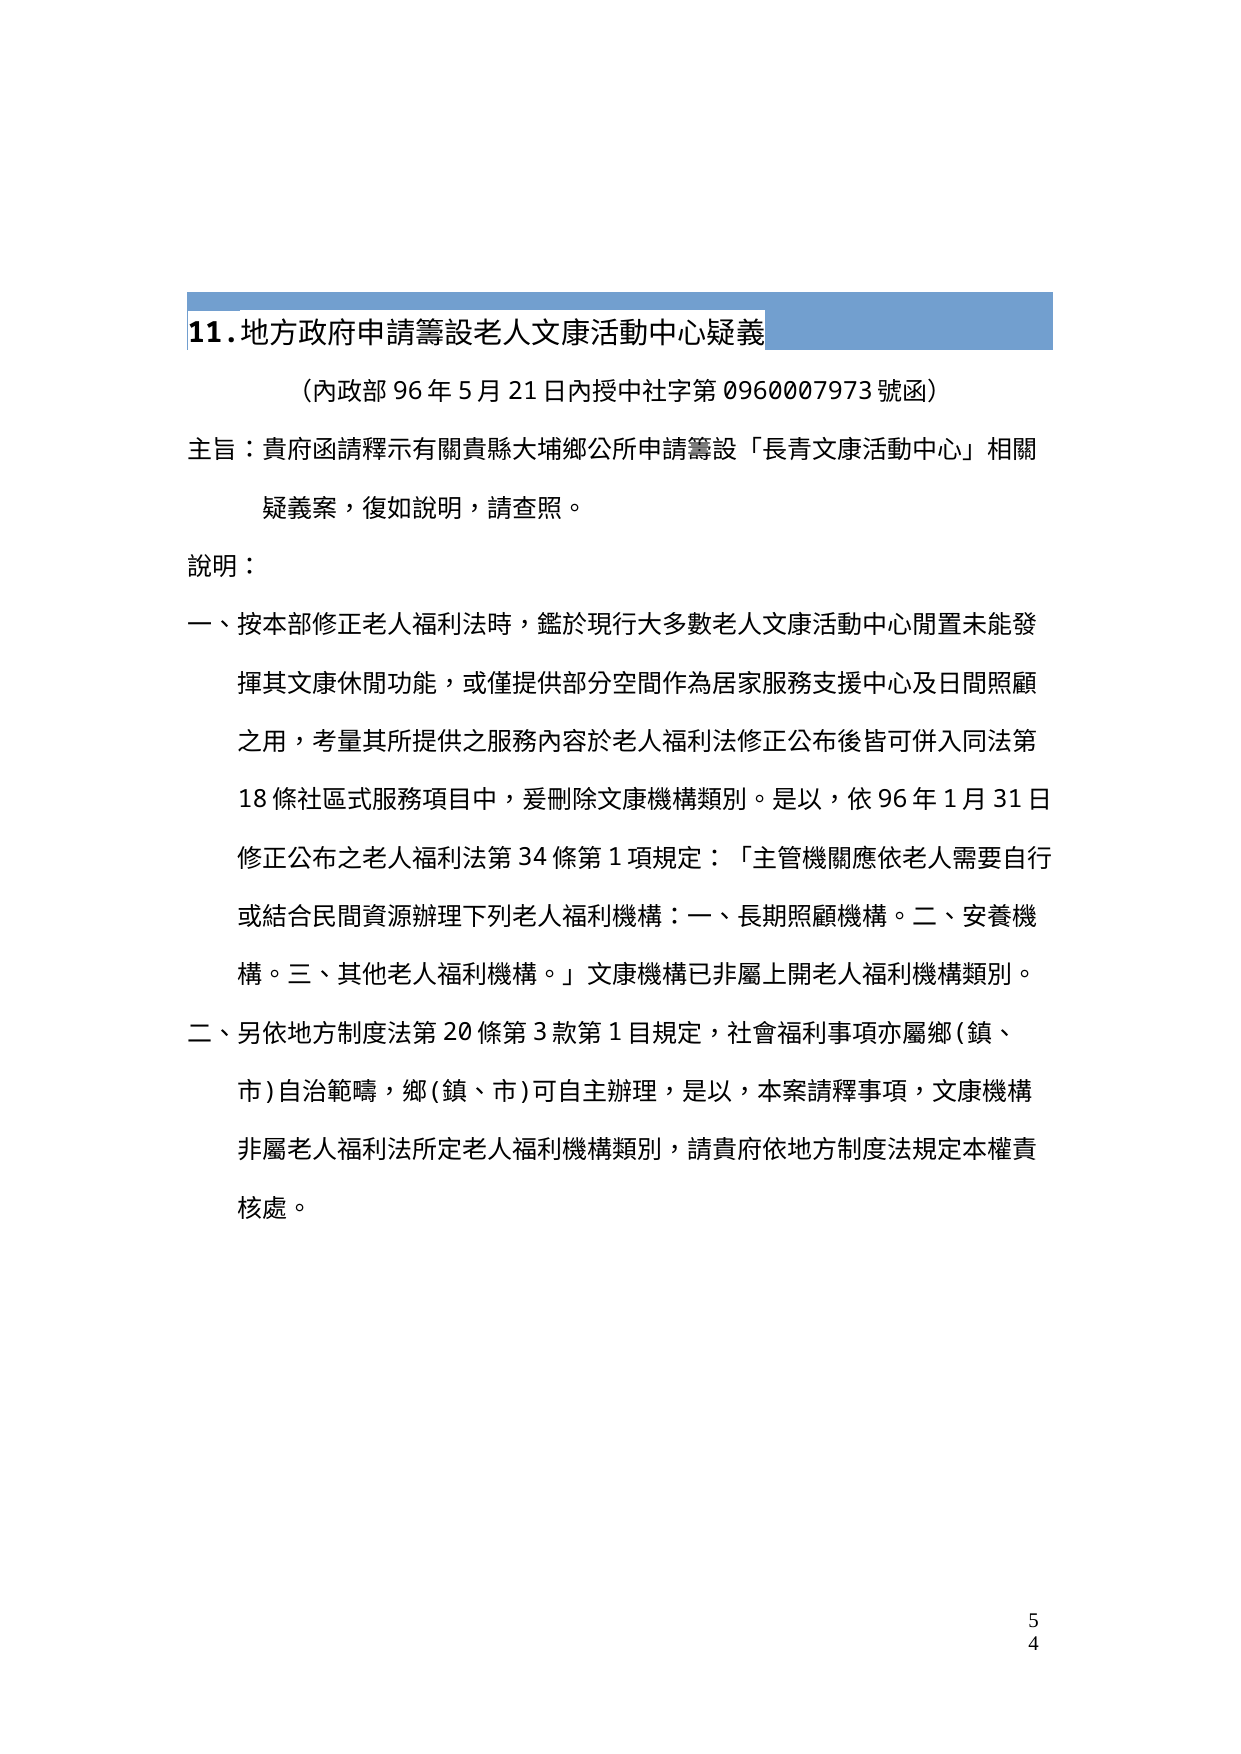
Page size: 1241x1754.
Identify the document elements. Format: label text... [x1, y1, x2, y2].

text 一、按本部修正老人福利法時，鑑於現行大多數老人文康活動中心閒置未能發揮其文康休閒功能，或僅提供部分空間作為居家服務支援中心及日間照顧之用，考量其所提供之服務內容於老人福利法修正公布後皆可併入同法第18條社區式服務項目中，爰刪除文康機構類別。是以，依96年1月31日修正公布之老人福利法第34條第1項規定：「主管機關應依老人需要自行或結合民間資源辦理下列老人福利機構：一、長期照顧機構。二、安養機構。三、其他老人福利機構。」文康機構已非屬上開老人福利機構類別。 [187, 583, 1053, 992]
text 主旨：貴府函請釋示有關貴縣大埔鄉公所申請籌設「長青文康活動中心」相關疑義案，復如說明，請查照。 [187, 408, 1053, 525]
text 11.地方政府申請籌設老人文康活動中心疑義 [187, 292, 1053, 350]
text 二、另依地方制度法第20條第3款第1目規定，社會福利事項亦屬鄉(鎮、市)自治範疇，鄉(鎮、市)可自主辦理，是以，本案請釋事項，文康機構非屬老人福利法所定老人福利機構類別，請貴府依地方制度法規定本權責核處。 [187, 992, 1053, 1225]
text （內政部96年5月21日內授中社字第0960007973號函） [187, 350, 1053, 408]
text 說明： [187, 525, 1053, 583]
